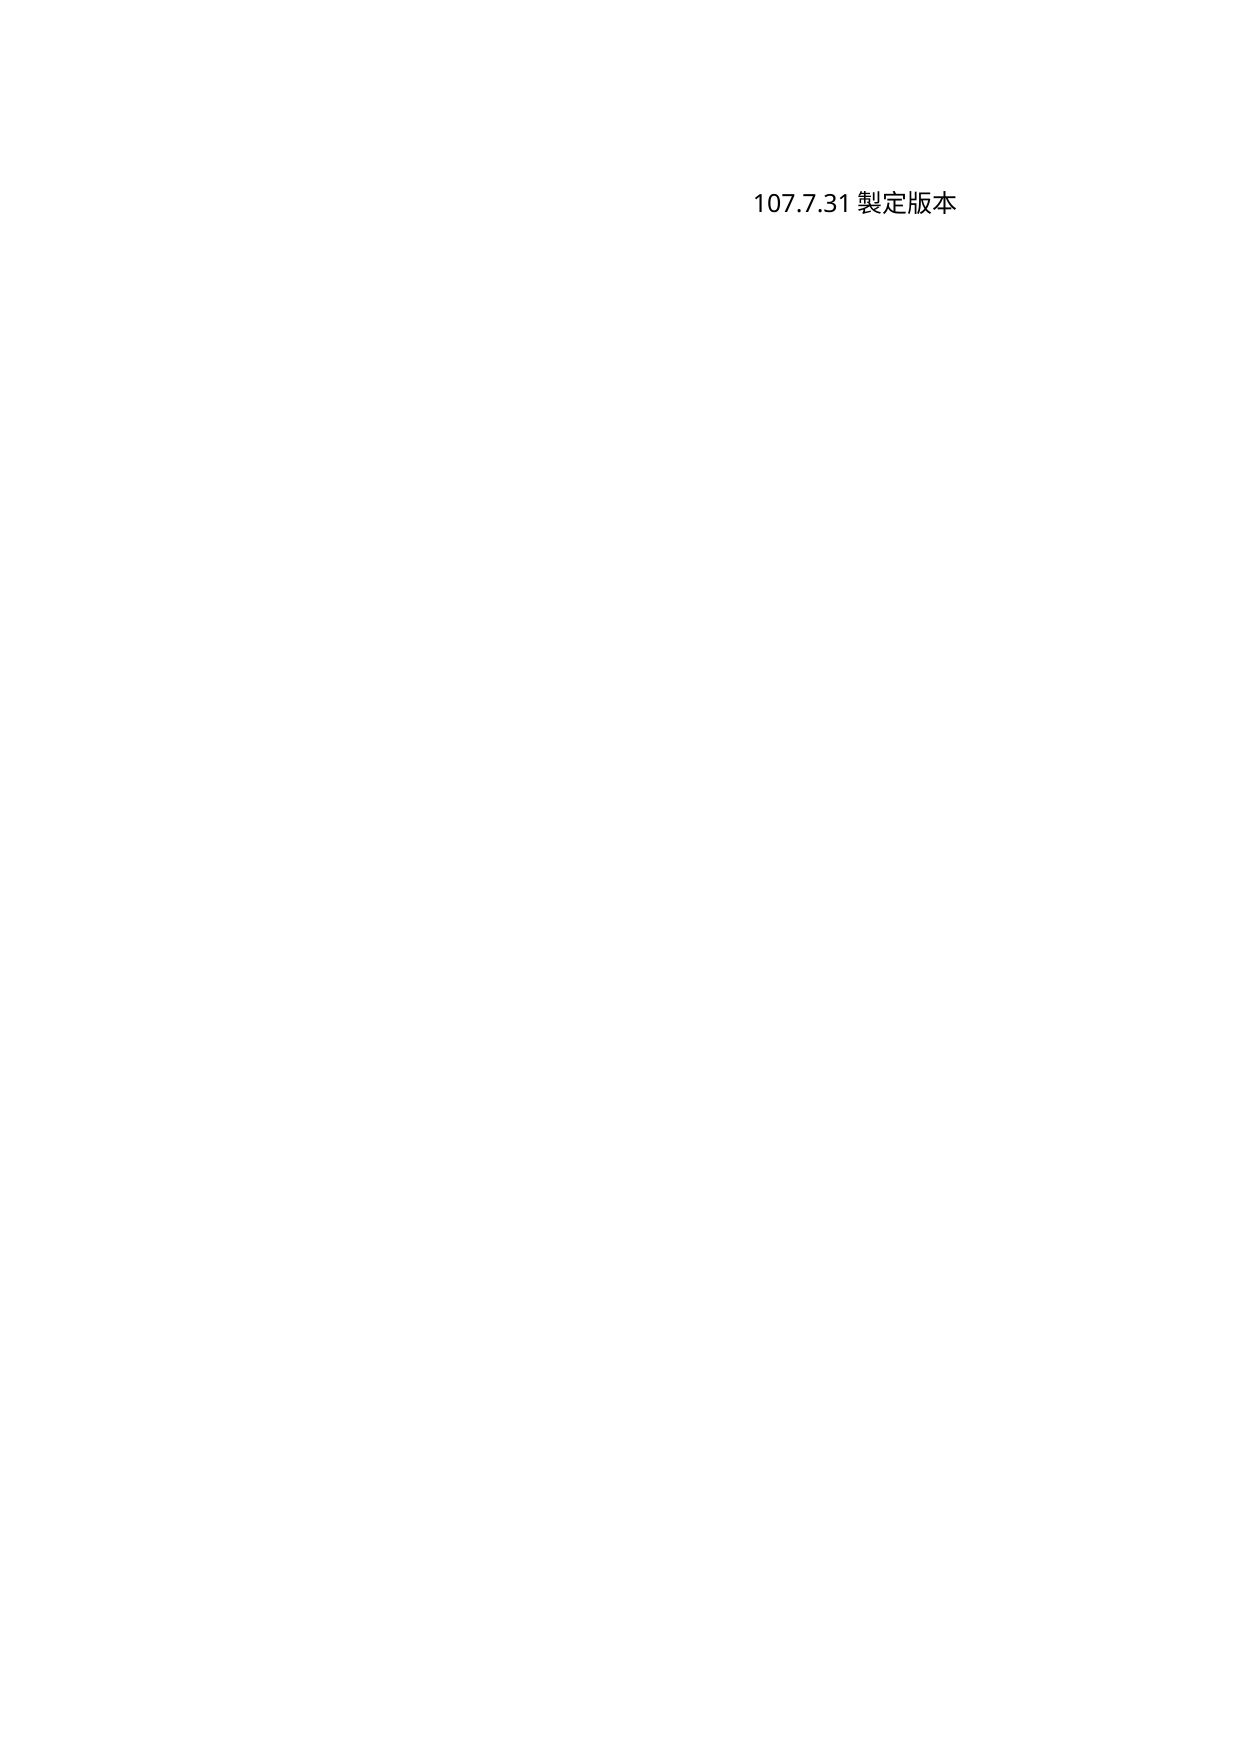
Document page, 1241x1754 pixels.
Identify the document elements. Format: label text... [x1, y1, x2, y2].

text 107.7.31製定版本 [112, 183, 1181, 221]
